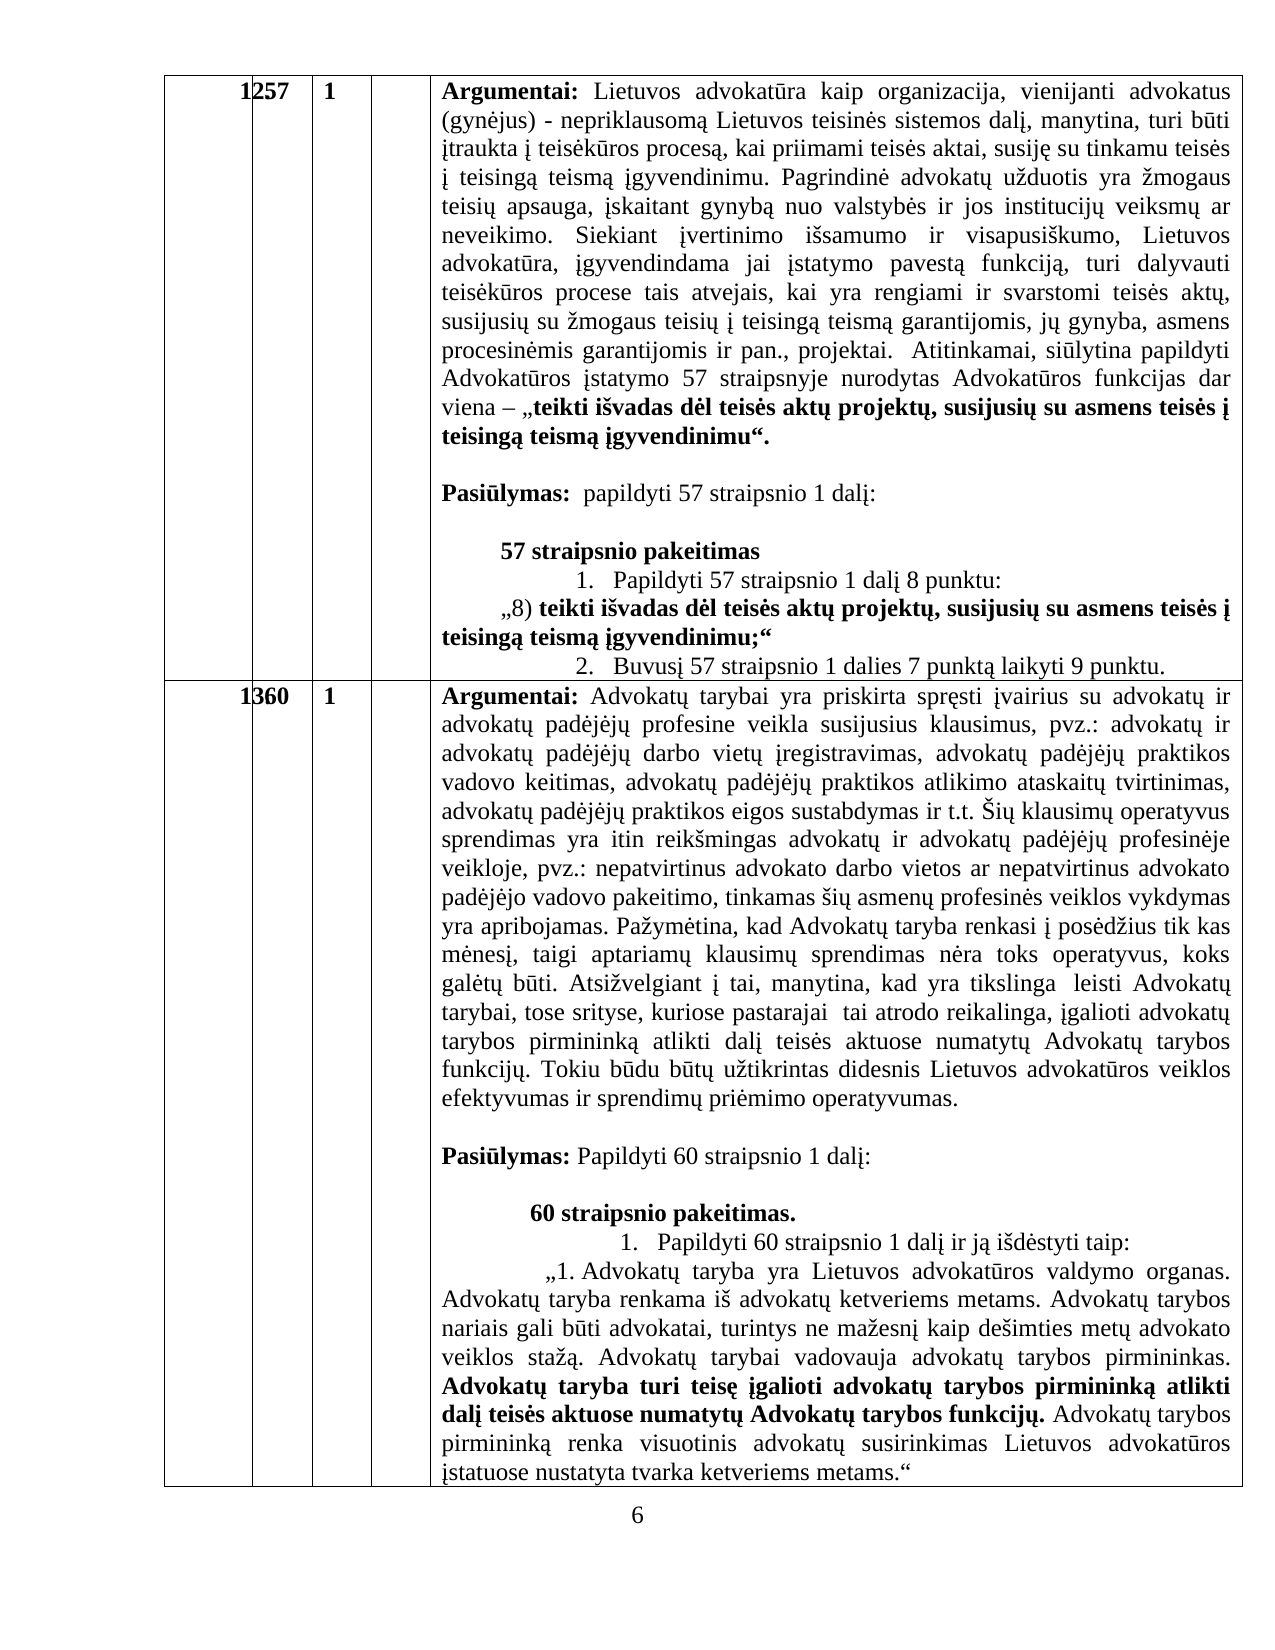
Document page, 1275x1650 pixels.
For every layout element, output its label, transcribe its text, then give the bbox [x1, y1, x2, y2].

table_cell 1 [313, 76, 371, 680]
table_cell 60 [253, 689, 260, 703]
table_cell Argumentai: Lietuvos advokatūra kaip organizacija, vienijanti advokatus (gynėjus) - nepriklausomą Lietuvos teisinės sistemos dalį, manytina, turi būti įtraukta į teisėkūros procesą, kai priimami teisės aktai, susiję su tinkamu teisės į teisingą teismą įgyvendinimu. Pagrindinė advokatų užduotis yra žmogaus teisių apsauga, įskaitant gynybą nuo valstybės ir jos institucijų veiksmų ar neveikimo. Siekiant įvertinimo išsamumo ir visapusiškumo, Lietuvos advokatūra, įgyvendindama jai įstatymo pavestą funkciją, turi dalyvauti teisėkūros procese tais atvejais, kai yra rengiami ir svarstomi teisės aktų, susijusių su žmogaus teisių į teisingą teismą garantijomis, jų gynyba, asmens procesinėmis garantijomis ir pan., projektai. Atitinkamai, siūlytina papildyti Advokatūros įstatymo 57 straipsnyje nurodytas Advokatūros funkcijas dar viena – „teikti išvadas dėl teisės aktų projektų, susijusių su asmens teisės į teisingą teismą įgyvendinimu“. Pasiūlymas: papildyti 57 straipsnio 1 dalį: 57 straipsnio pakeitimas Papildyti 57 straipsnio 1 dalį 8 punktu: „8) teikti išvadas dėl teisės aktų projektų, susijusių su asmens teisės į teisingą teismą įgyvendinimu;“ Buvusį 57 straipsnio 1 dalies 7 punktą laikyti 9 punktu. [431, 76, 1242, 680]
table_cell [165, 681, 252, 1486]
table_cell 57 [253, 76, 312, 680]
table_cell [372, 681, 430, 1486]
table_cell Argumentai: Advokatų tarybai yra priskirta spręsti įvairius su advokatų ir advokatų padėjėjų profesine veikla susijusius klausimus, pvz.: advokatų ir advokatų padėjėjų darbo vietų įregistravimas, advokatų padėjėjų praktikos vadovo keitimas, advokatų padėjėjų praktikos atlikimo ataskaitų tvirtinimas, advokatų padėjėjų praktikos eigos sustabdymas ir t.t. Šių klausimų operatyvus sprendimas yra itin reikšmingas advokatų ir advokatų padėjėjų profesinėje veikloje, pvz.: nepatvirtinus advokato darbo vietos ar nepatvirtinus advokato padėjėjo vadovo pakeitimo, tinkamas šių asmenų profesinės veiklos vykdymas yra apribojamas. Pažymėtina, kad Advokatų taryba renkasi į posėdžius tik kas mėnesį, taigi aptariamų klausimų sprendimas nėra toks operatyvus, koks galėtų būti. Atsižvelgiant į tai, manytina, kad yra tikslinga leisti Advokatų tarybai, tose srityse, kuriose pastarajai tai atrodo reikalinga, įgalioti advokatų tarybos pirmininką atlikti dalį teisės aktuose numatytų Advokatų tarybos funkcijų. Tokiu būdu būtų užtikrintas didesnis Lietuvos advokatūros veiklos efektyvumas ir sprendimų priėmimo operatyvumas. Pasiūlymas: Papildyti 60 straipsnio 1 dalį: 60 straipsnio pakeitimas. Papildyti 60 straipsnio 1 dalį ir ją išdėstyti taip: „1. Advokatų taryba yra Lietuvos advokatūros valdymo organas. Advokatų taryba renkama iš advokatų ketveriems metams. Advokatų tarybos nariais gali būti advokatai, turintys ne mažesnį kaip dešimties metų advokato veiklos stažą. Advokatų tarybai vadovauja advokatų tarybos pirmininkas. Advokatų taryba turi teisę įgalioti advokatų tarybos pirmininką atlikti dalį teisės aktuose numatytų Advokatų tarybos funkcijų. Advokatų tarybos pirmininką renka visuotinis advokatų susirinkimas Lietuvos advokatūros įstatuose nustatyta tvarka ketveriems metams.“ [431, 681, 1242, 1486]
table_cell [165, 76, 252, 680]
table_cell [372, 76, 430, 680]
table_cell 1 [313, 681, 371, 1486]
table_cell 60 [253, 681, 312, 1486]
